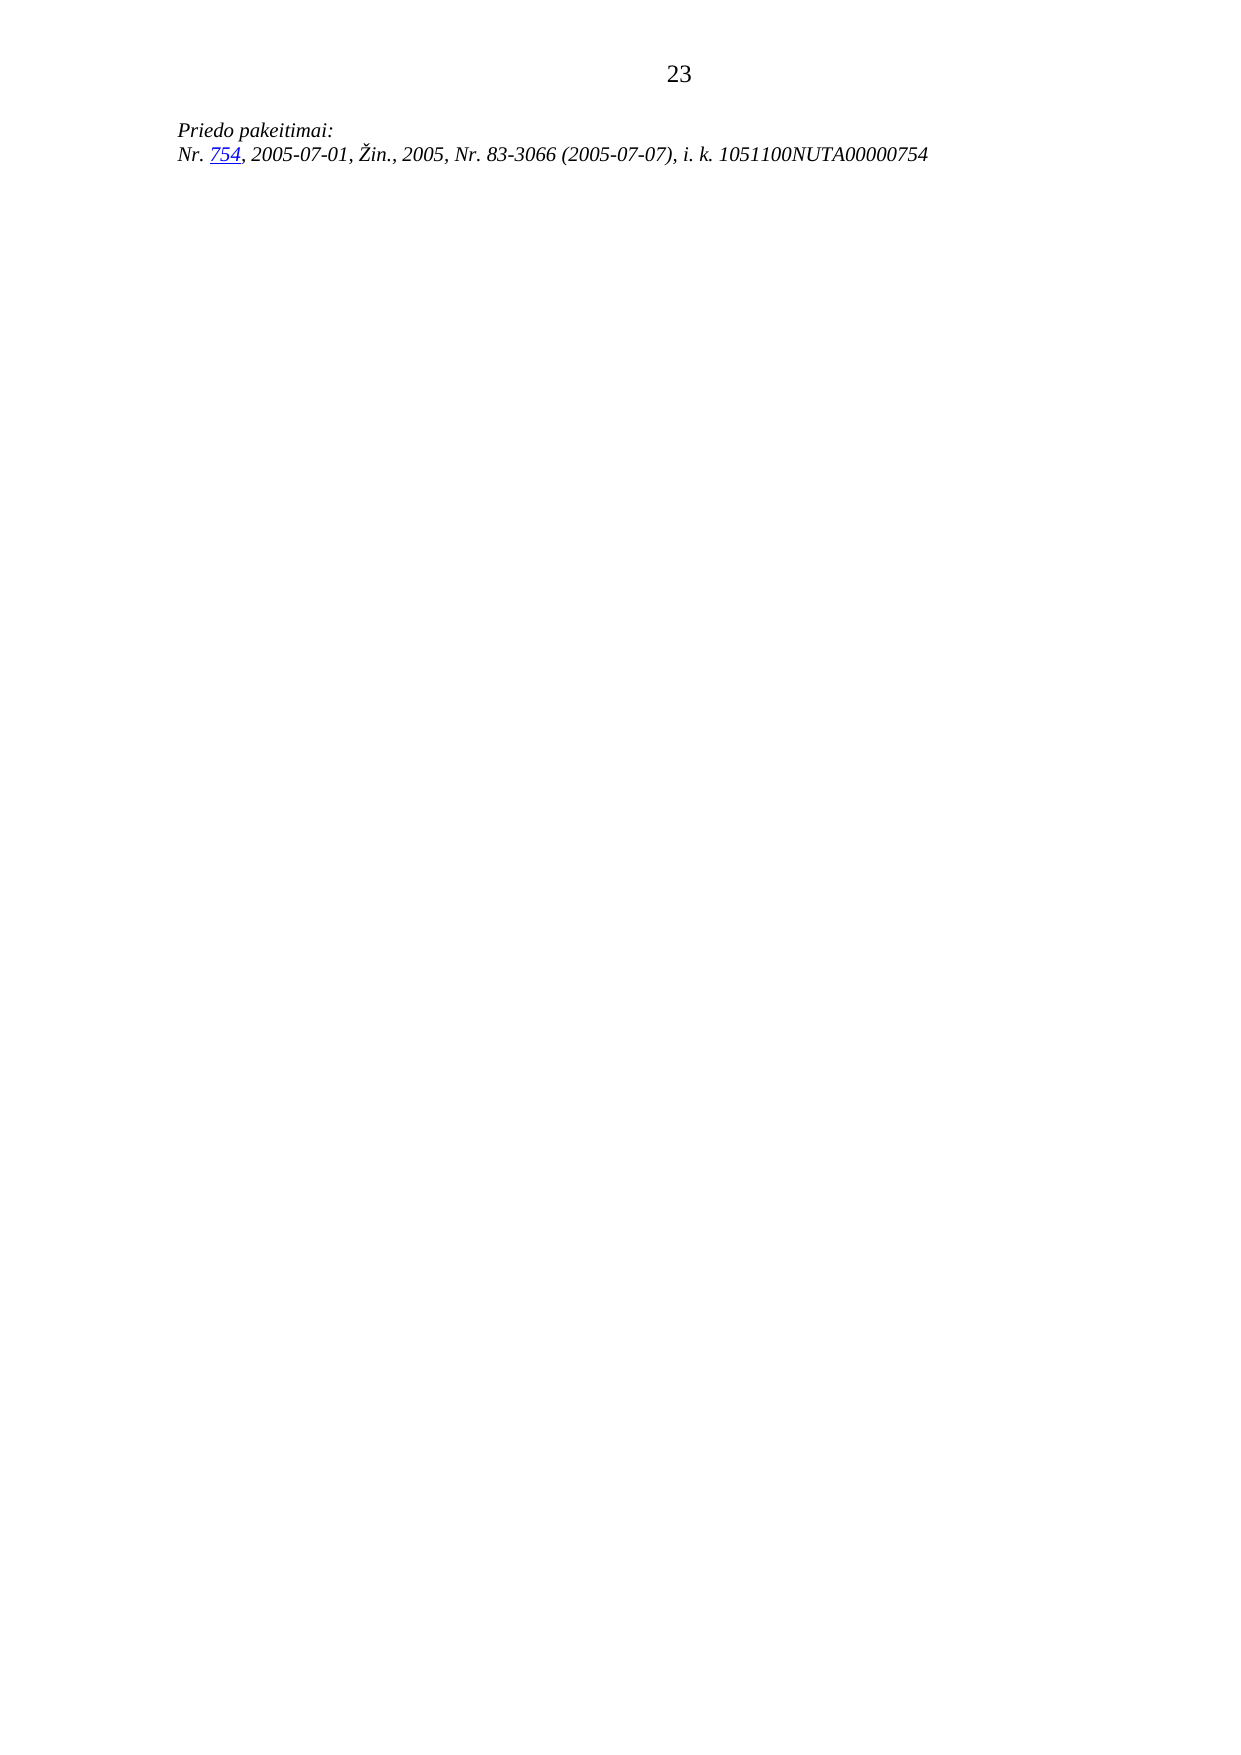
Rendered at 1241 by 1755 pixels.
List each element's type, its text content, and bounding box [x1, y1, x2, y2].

text Nr. 754, 2005-07-01, Žin., 2005, Nr. 83-3066 (2005-07-07), i. k. 1051100NUTA00000754 [177, 142, 1181, 166]
text Priedo pakeitimai: [177, 118, 1181, 142]
